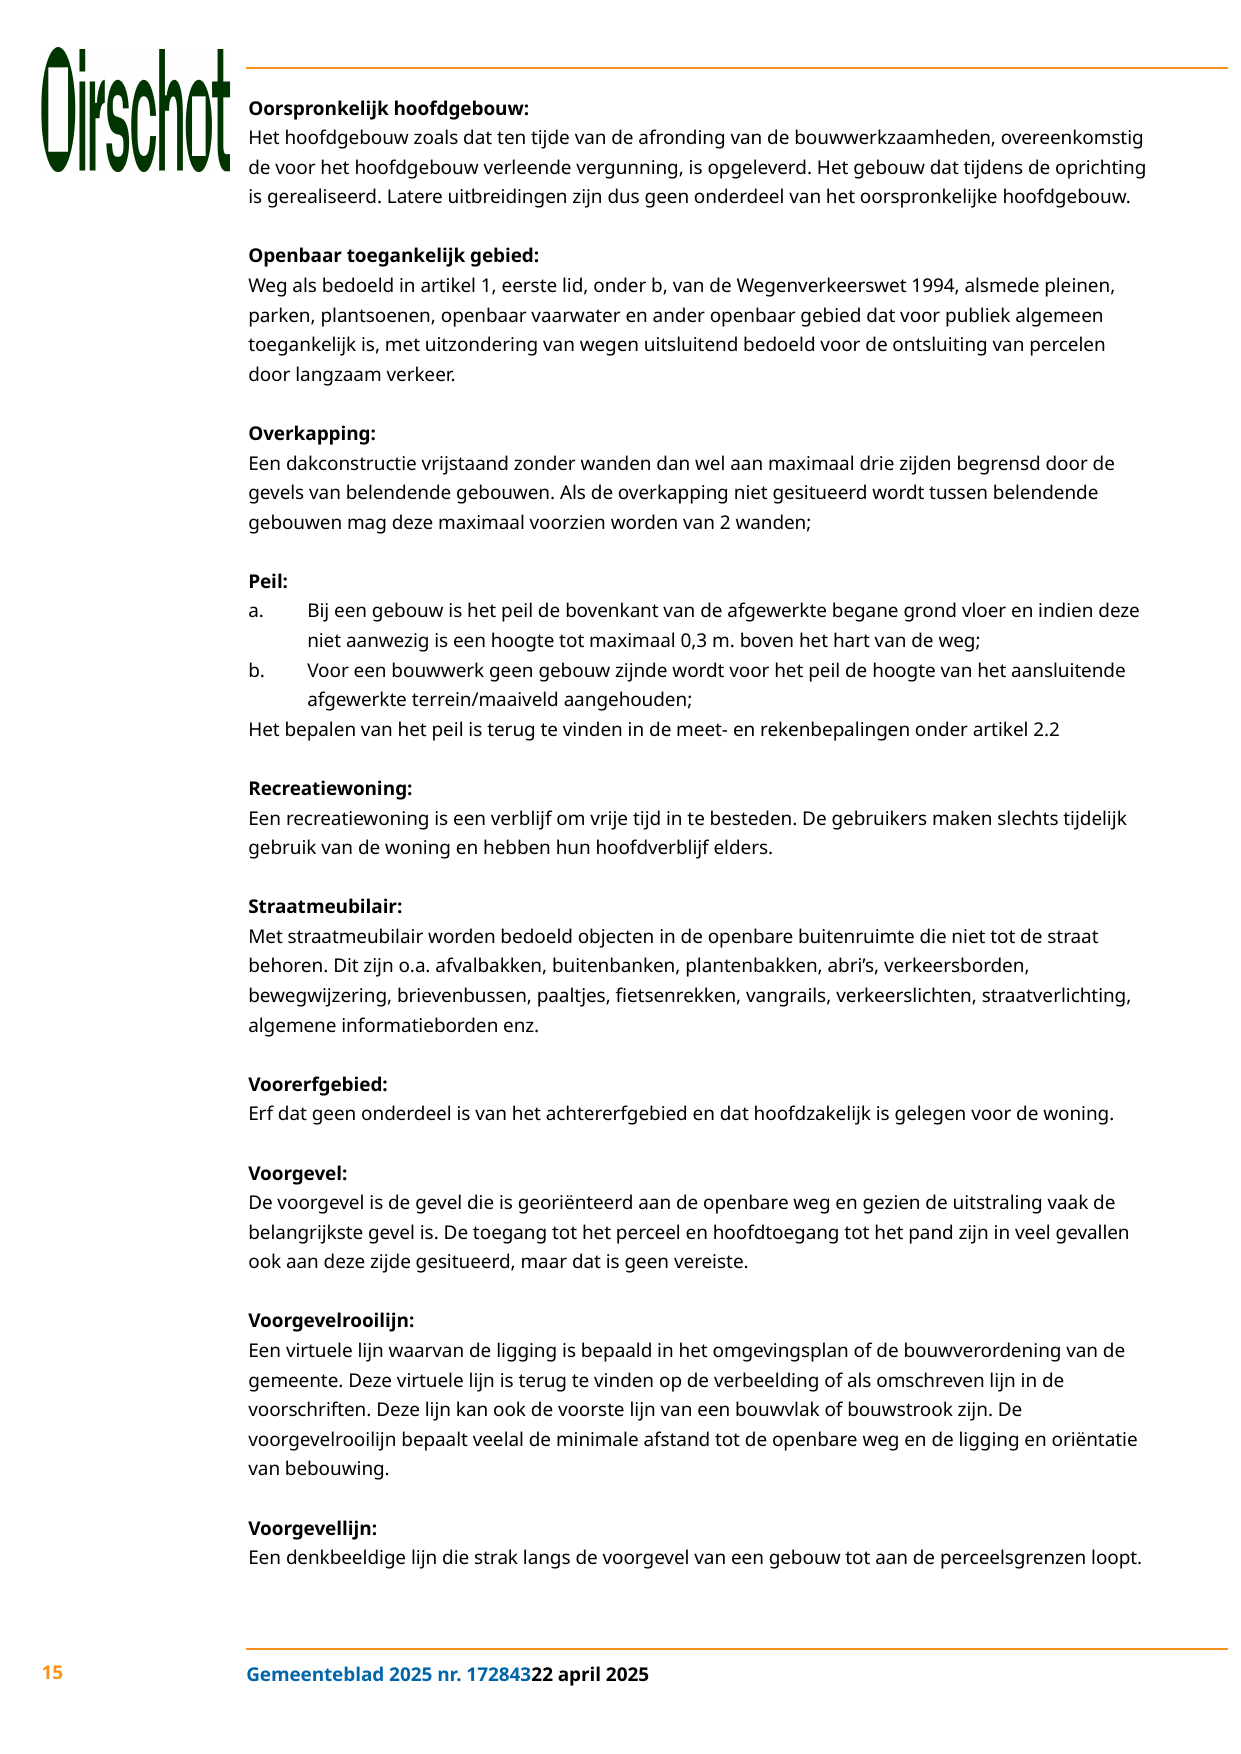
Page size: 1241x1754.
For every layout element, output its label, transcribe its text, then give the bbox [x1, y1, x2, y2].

text Met straatmeubilair worden bedoeld objecten in de openbare buitenruimte die niet tot de straat behoren. Dit zijn o.a. afvalbakken, buitenbanken, plantenbakken, abri’s, verkeersborden, bewegwijzering, brievenbussen, paaltjes, fietsenrekken, vangrails, verkeerslichten, straatverlichting, algemene informatieborden enz. [248, 923, 1152, 1038]
list Voor een bouwwerk geen gebouw zijnde wordt voor het peil de hoogte van het aansluitende afgewerkte terrein/maaiveld aangehouden; [248, 657, 1152, 712]
text Een recreatiewoning is een verblijf om vrije tijd in te besteden. De gebruikers maken slechts tijdelijk gebruik van de woning en hebben hun hoofdverblijf elders. [248, 805, 1152, 860]
text Voorerfgebied: [248, 1071, 1152, 1097]
text Een dakconstructie vrijstaand zonder wanden dan wel aan maximaal drie zijden begrensd door de gevels van belendende gebouwen. Als de overkapping niet gesitueerd wordt tussen belendende gebouwen mag deze maximaal voorzien worden van 2 wanden; [248, 450, 1152, 535]
text Voorgevellijn: [248, 1515, 1152, 1541]
text Straatmeubilair: [248, 893, 1152, 919]
picture [41, 47, 231, 172]
text Oorspronkelijk hoofdgebouw: [248, 95, 1152, 121]
text Het hoofdgebouw zoals dat ten tijde van de afronding van de bouwwerkzaamheden, overeenkomstig de voor het hoofdgebouw verleende vergunning, is opgeleverd. Het gebouw dat tijdens de oprichting is gerealiseerd. Latere uitbreidingen zijn dus geen onderdeel van het oorspronkelijke hoofdgebouw. [248, 124, 1152, 209]
text Peil: [248, 568, 1152, 594]
list Bij een gebouw is het peil de bovenkant van de afgewerkte begane grond vloer en indien deze niet aanwezig is een hoogte tot maximaal 0,3 m. boven het hart van de weg; [248, 598, 1152, 653]
text Voorgevel: [248, 1160, 1152, 1186]
text De voorgevel is de gevel die is georiënteerd aan de openbare weg en gezien de uitstraling vaak de belangrijkste gevel is. De toegang tot het perceel en hoofdtoegang tot het pand zijn in veel gevallen ook aan deze zijde gesitueerd, maar dat is geen vereiste. [248, 1189, 1152, 1274]
text Weg als bedoeld in artikel 1, eerste lid, onder b, van de Wegenverkeerswet 1994, alsmede pleinen, parken, plantsoenen, openbaar vaarwater en ander openbaar gebied dat voor publiek algemeen toegankelijk is, met uitzondering van wegen uitsluitend bedoeld voor de ontsluiting van percelen door langzaam verkeer. [248, 272, 1152, 387]
text Openbaar toegankelijk gebied: [248, 243, 1152, 268]
text Het bepalen van het peil is terug te vinden in de meet- en rekenbepalingen onder artikel 2.2 [248, 716, 1152, 742]
text Voorgevelrooilijn: [248, 1308, 1152, 1333]
text Een denkbeeldige lijn die strak langs de voorgevel van een gebouw tot aan de perceelsgrenzen loopt. [248, 1544, 1152, 1570]
text Recreatiewoning: [248, 775, 1152, 801]
text Een virtuele lijn waarvan de ligging is bepaald in het omgevingsplan of de bouwverordening van de gemeente. Deze virtuele lijn is terug te vinden op de verbeelding of als omschreven lijn in de voorschriften. Deze lijn kan ook de voorste lijn van een bouwvlak of bouwstrook zijn. De voorgevelrooilijn bepaalt veelal de minimale afstand tot de openbare weg en de ligging en oriëntatie van bebouwing. [248, 1337, 1152, 1481]
text Overkapping: [248, 420, 1152, 446]
text Erf dat geen onderdeel is van het achtererfgebied en dat hoofdzakelijk is gelegen voor de woning. [248, 1101, 1152, 1126]
